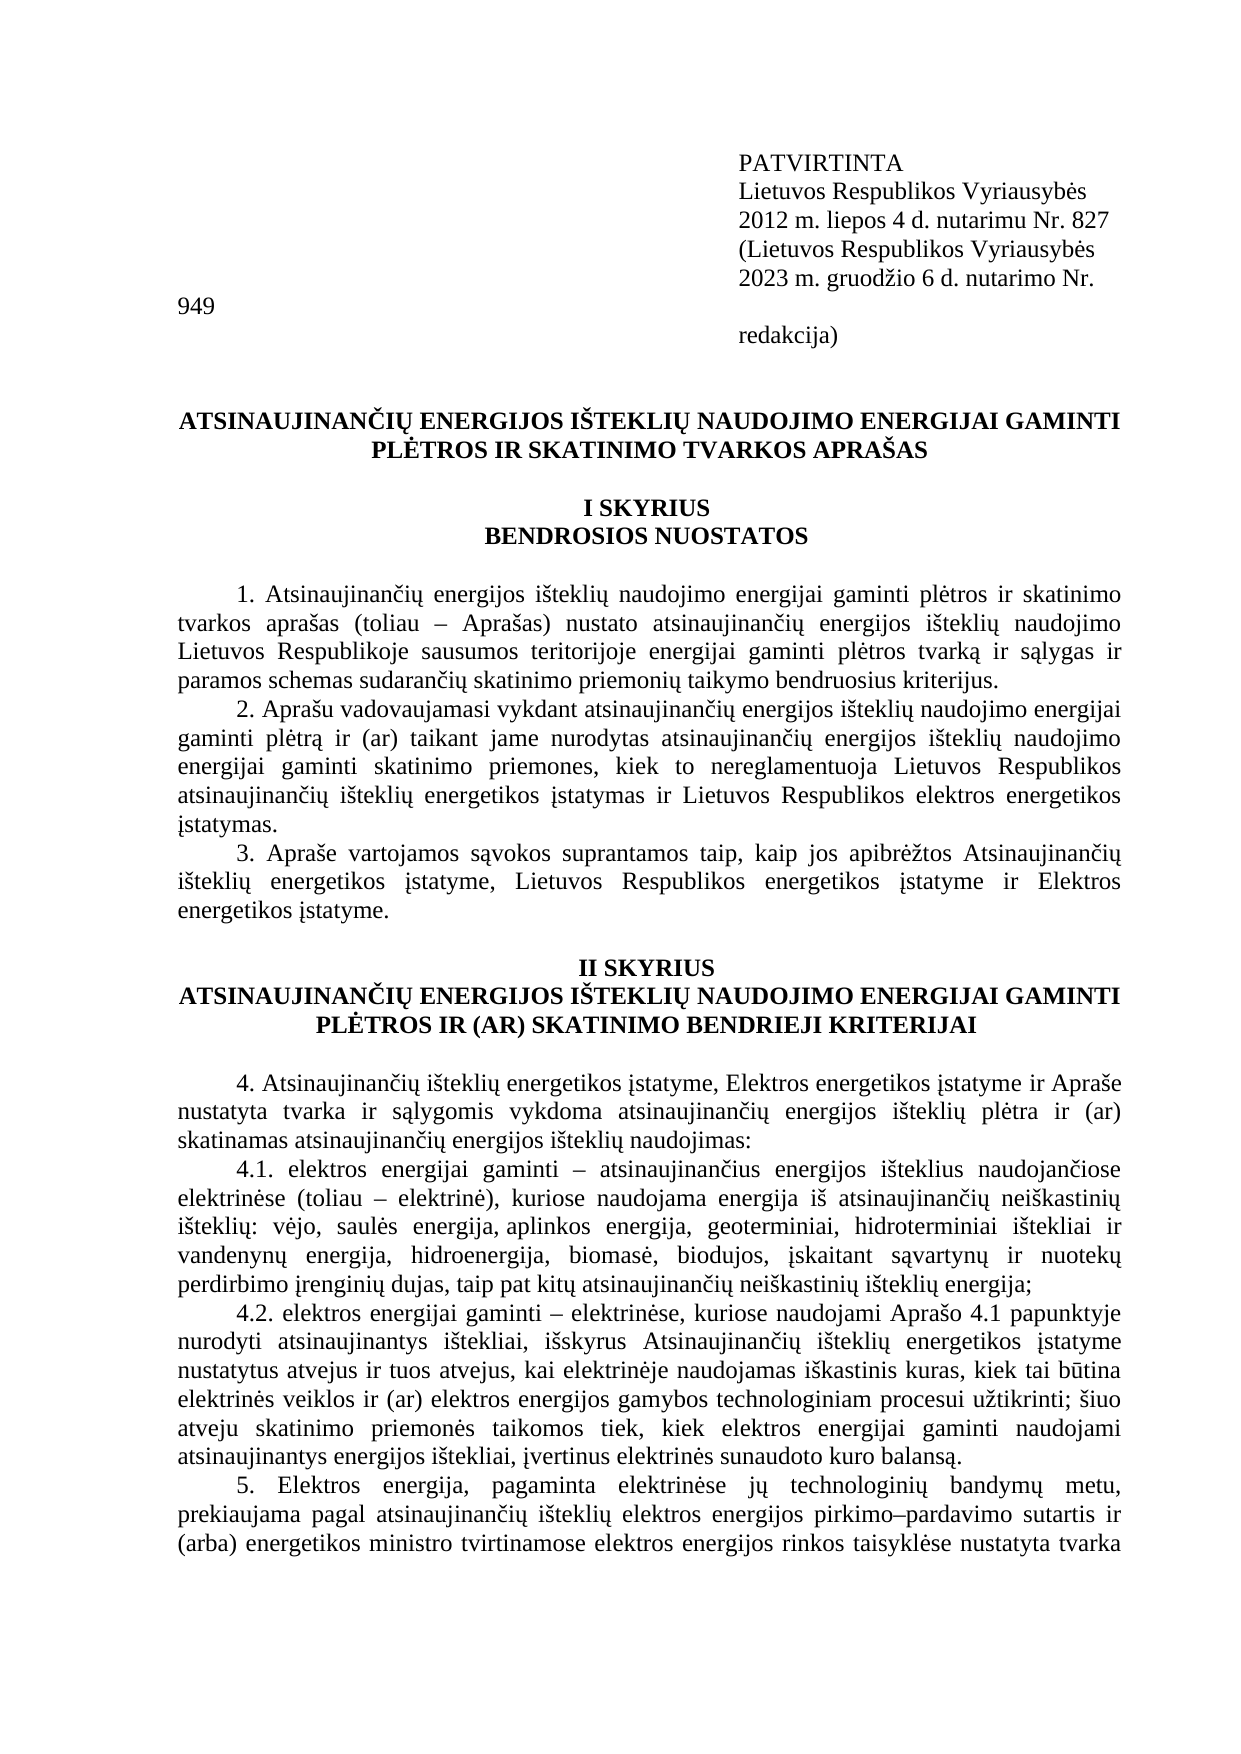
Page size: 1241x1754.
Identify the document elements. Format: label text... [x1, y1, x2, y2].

text BENDROSIOS NUOSTATOS [177, 521, 1122, 550]
text redakcija) [177, 320, 1122, 349]
text 2. Aprašu vadovaujamasi vykdant atsinaujinančių energijos išteklių naudojimo energijai gaminti plėtrą ir (ar) taikant jame nurodytas atsinaujinančių energijos išteklių naudojimo energijai gaminti skatinimo priemones, kiek to nereglamentuoja Lietuvos Respublikos atsinaujinančių išteklių energetikos įstatymas ir Lietuvos Respublikos elektros energetikos įstatymas. [177, 694, 1122, 838]
text I SKYRIUS [177, 493, 1122, 521]
text II SKYRIUS [177, 953, 1122, 981]
text 4.2. elektros energijai gaminti – elektrinėse, kuriose naudojami Aprašo 4.1 papunktyje nurodyti atsinaujinantys ištekliai, išskyrus Atsinaujinančių išteklių energetikos įstatyme nustatytus atvejus ir tuos atvejus, kai elektrinėje naudojamas iškastinis kuras, kiek tai būtina elektrinės veiklos ir (ar) elektros energijos gamybos technologiniam procesui užtikrinti; šiuo atveju skatinimo priemonės taikomos tiek, kiek elektros energijai gaminti naudojami atsinaujinantys energijos ištekliai, įvertinus elektrinės sunaudoto kuro balansą. [177, 1298, 1122, 1470]
text 5. Elektros energija, pagaminta elektrinėse jų technologinių bandymų metu, prekiaujama pagal atsinaujinančių išteklių elektros energijos pirkimo–pardavimo sutartis ir (arba) energetikos ministro tvirtinamose elektros energijos rinkos taisyklėse nustatyta tvarka [177, 1470, 1122, 1556]
text 4. Atsinaujinančių išteklių energetikos įstatyme, Elektros energetikos įstatyme ir Apraše nustatyta tvarka ir sąlygomis vykdoma atsinaujinančių energijos išteklių plėtra ir (ar) skatinamas atsinaujinančių energijos išteklių naudojimas: [177, 1068, 1122, 1154]
text (Lietuvos Respublikos Vyriausybės [177, 234, 1122, 263]
text ATSINAUJINANČIŲ ENERGIJOS IŠTEKLIŲ NAUDOJIMO ENERGIJAI GAMINTI PLĖTROS IR (AR) SKATINIMO BENDRIEJI KRITERIJAI [177, 981, 1122, 1039]
text 4.1. elektros energijai gaminti – atsinaujinančius energijos išteklius naudojančiose elektrinėse (toliau – elektrinė), kuriose naudojama energija iš atsinaujinančių neiškastinių išteklių: vėjo, saulės energija, aplinkos energija, geoterminiai, hidroterminiai ištekliai ir vandenynų energija, hidroenergija, biomasė, biodujos, įskaitant sąvartynų ir nuotekų perdirbimo įrenginių dujas, taip pat kitų atsinaujinančių neiškastinių išteklių energija; [177, 1154, 1122, 1298]
text Lietuvos Respublikos Vyriausybės [177, 176, 1122, 205]
text 1. Atsinaujinančių energijos išteklių naudojimo energijai gaminti plėtros ir skatinimo tvarkos aprašas (toliau – Aprašas) nustato atsinaujinančių energijos išteklių naudojimo Lietuvos Respublikoje sausumos teritorijoje energijai gaminti plėtros tvarką ir sąlygas ir paramos schemas sudarančių skatinimo priemonių taikymo bendruosius kriterijus. [177, 579, 1122, 694]
text ATSINAUJINANČIŲ ENERGIJOS IŠTEKLIŲ NAUDOJIMO ENERGIJAI GAMINTI PLĖTROS IR SKATINIMO TVARKOS APRAŠAS [177, 406, 1122, 464]
text PATVIRTINTA [177, 148, 1122, 176]
text 2023 m. gruodžio 6 d. nutarimo Nr. 949 [177, 263, 1122, 320]
text 2012 m. liepos 4 d. nutarimu Nr. 827 [177, 205, 1122, 234]
text 3. Apraše vartojamos sąvokos suprantamos taip, kaip jos apibrėžtos Atsinaujinančių išteklių energetikos įstatyme, Lietuvos Respublikos energetikos įstatyme ir Elektros energetikos įstatyme. [177, 838, 1122, 924]
